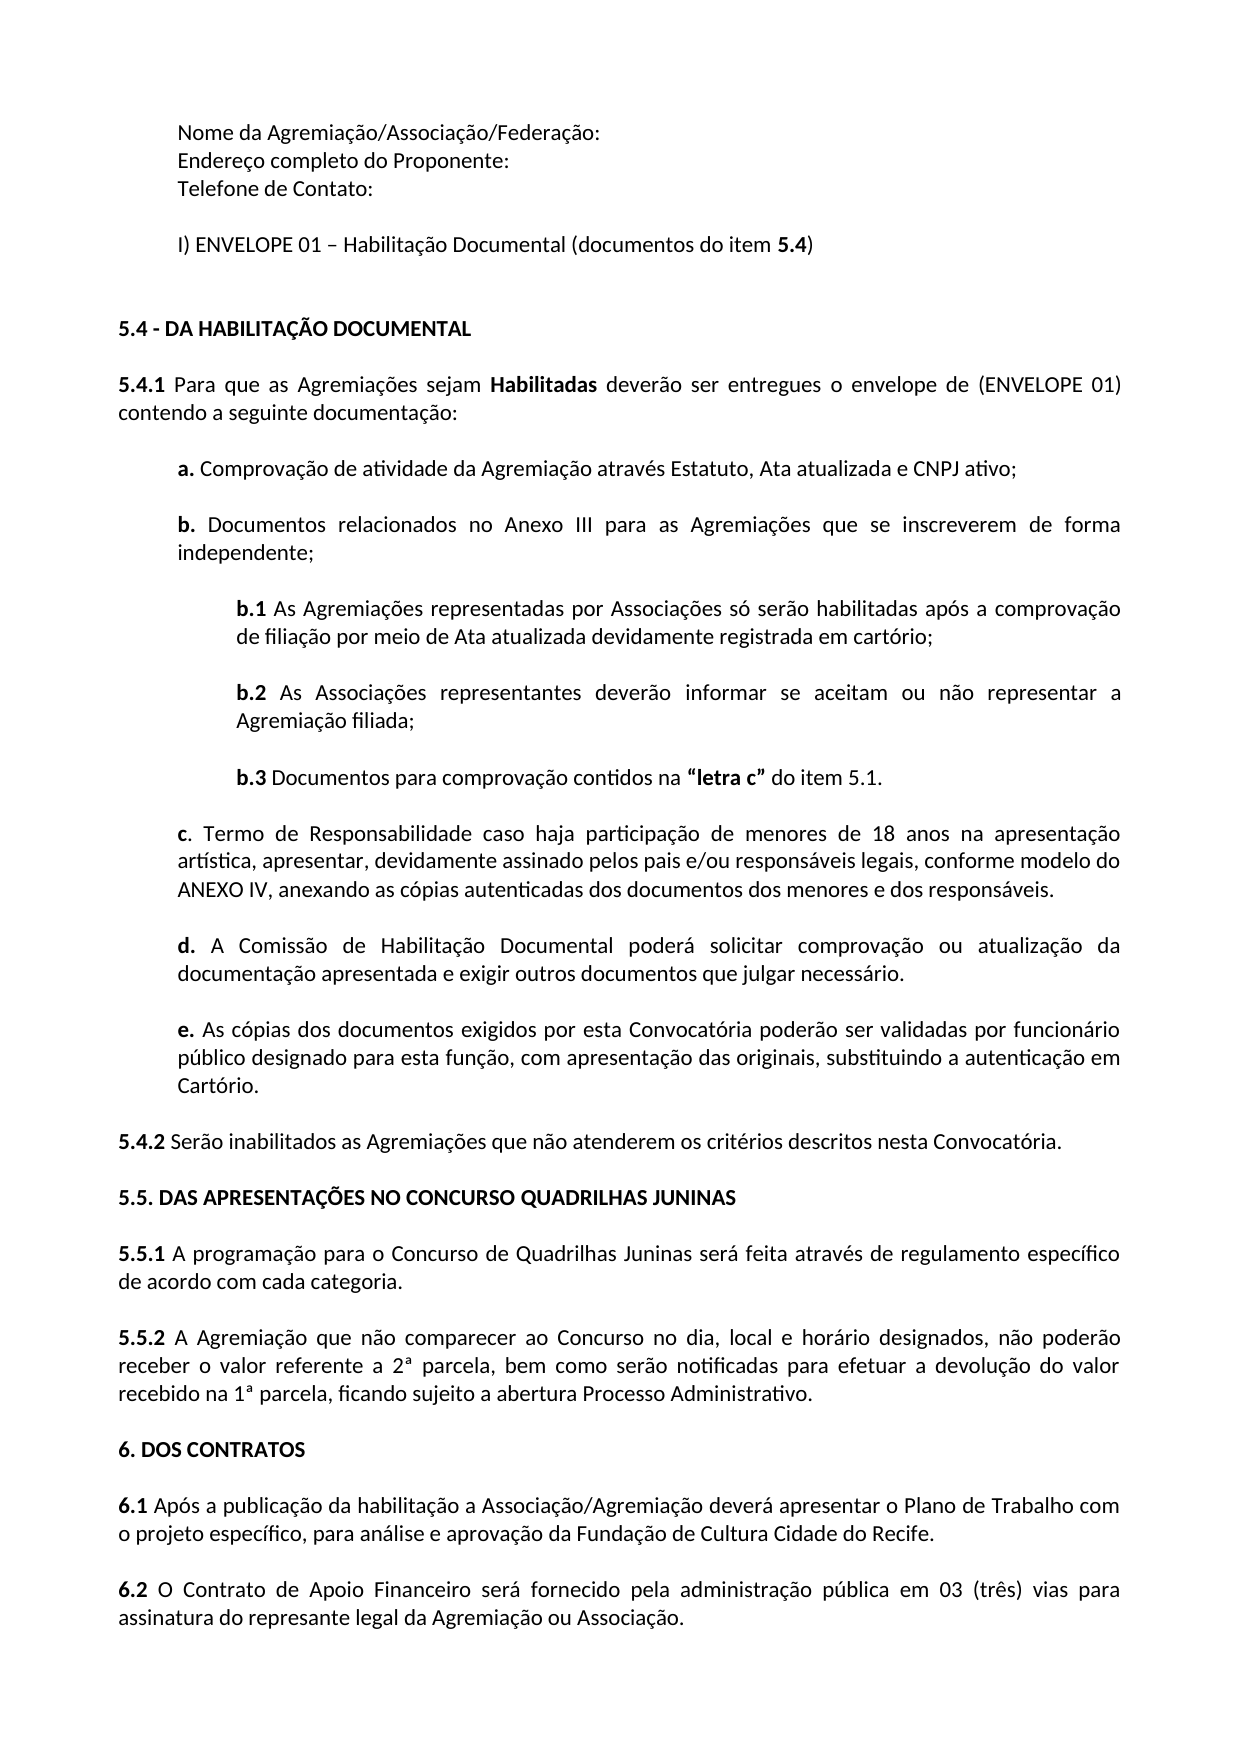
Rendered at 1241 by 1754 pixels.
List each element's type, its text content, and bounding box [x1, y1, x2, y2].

text c. Termo de Responsabilidade caso haja participação de menores de 18 anos na apresentação artística, apresentar, devidamente assinado pelos pais e/ou responsáveis legais, conforme modelo do ANEXO IV, anexando as cópias autenticadas dos documentos dos menores e dos responsáveis. [177, 819, 1122, 903]
text 5.4.1 Para que as Agremiações sejam Habilitadas deverão ser entregues o envelope de (ENVELOPE 01) contendo a seguinte documentação: [118, 370, 1122, 426]
text e. As cópias dos documentos exigidos por esta Convocatória poderão ser validadas por funcionário público designado para esta função, com apresentação das originais, substituindo a autenticação em Cartório. [177, 1015, 1122, 1099]
text d. A Comissão de Habilitação Documental poderá solicitar comprovação ou atualização da documentação apresentada e exigir outros documentos que julgar necessário. [177, 931, 1122, 987]
text Endereço completo do Proponente: [177, 146, 1122, 174]
text 5.5.1 A programação para o Concurso de Quadrilhas Juninas será feita através de regulamento específico de acordo com cada categoria. [118, 1239, 1122, 1295]
text 5.5. DAS APRESENTAÇÕES NO CONCURSO QUADRILHAS JUNINAS [118, 1183, 1122, 1211]
text Telefone de Contato: [177, 174, 1122, 202]
text a. Comprovação de atividade da Agremiação através Estatuto, Ata atualizada e CNPJ ativo; [177, 454, 1122, 482]
text b.1 As Agremiações representadas por Associações só serão habilitadas após a comprovação de filiação por meio de Ata atualizada devidamente registrada em cartório; [236, 594, 1122, 651]
text 5.5.2 A Agremiação que não comparecer ao Concurso no dia, local e horário designados, não poderão receber o valor referente a 2ª parcela, bem como serão notificadas para efetuar a devolução do valor recebido na 1ª parcela, ficando sujeito a abertura Processo Administrativo. [118, 1323, 1122, 1407]
text 6.1 Após a publicação da habilitação a Associação/Agremiação deverá apresentar o Plano de Trabalho com o projeto específico, para análise e aprovação da Fundação de Cultura Cidade do Recife. [118, 1491, 1122, 1547]
text b. Documentos relacionados no Anexo III para as Agremiações que se inscreverem de forma independente; [177, 510, 1122, 566]
text 5.4 - DA HABILITAÇÃO DOCUMENTAL [118, 314, 1122, 342]
text Nome da Agremiação/Associação/Federação: [177, 118, 1122, 146]
text 5.4.2 Serão inabilitados as Agremiações que não atenderem os critérios descritos nesta Convocatória. [118, 1127, 1122, 1155]
text 6.2 O Contrato de Apoio Financeiro será fornecido pela administração pública em 03 (três) vias para assinatura do represante legal da Agremiação ou Associação. [118, 1575, 1122, 1631]
text b.3 Documentos para comprovação contidos na “letra c” do item 5.1. [236, 763, 1122, 791]
text b.2 As Associações representantes deverão informar se aceitam ou não representar a Agremiação filiada; [236, 678, 1122, 734]
text 6. DOS CONTRATOS [118, 1435, 1122, 1463]
text I) ENVELOPE 01 – Habilitação Documental (documentos do item 5.4) [177, 230, 1122, 258]
